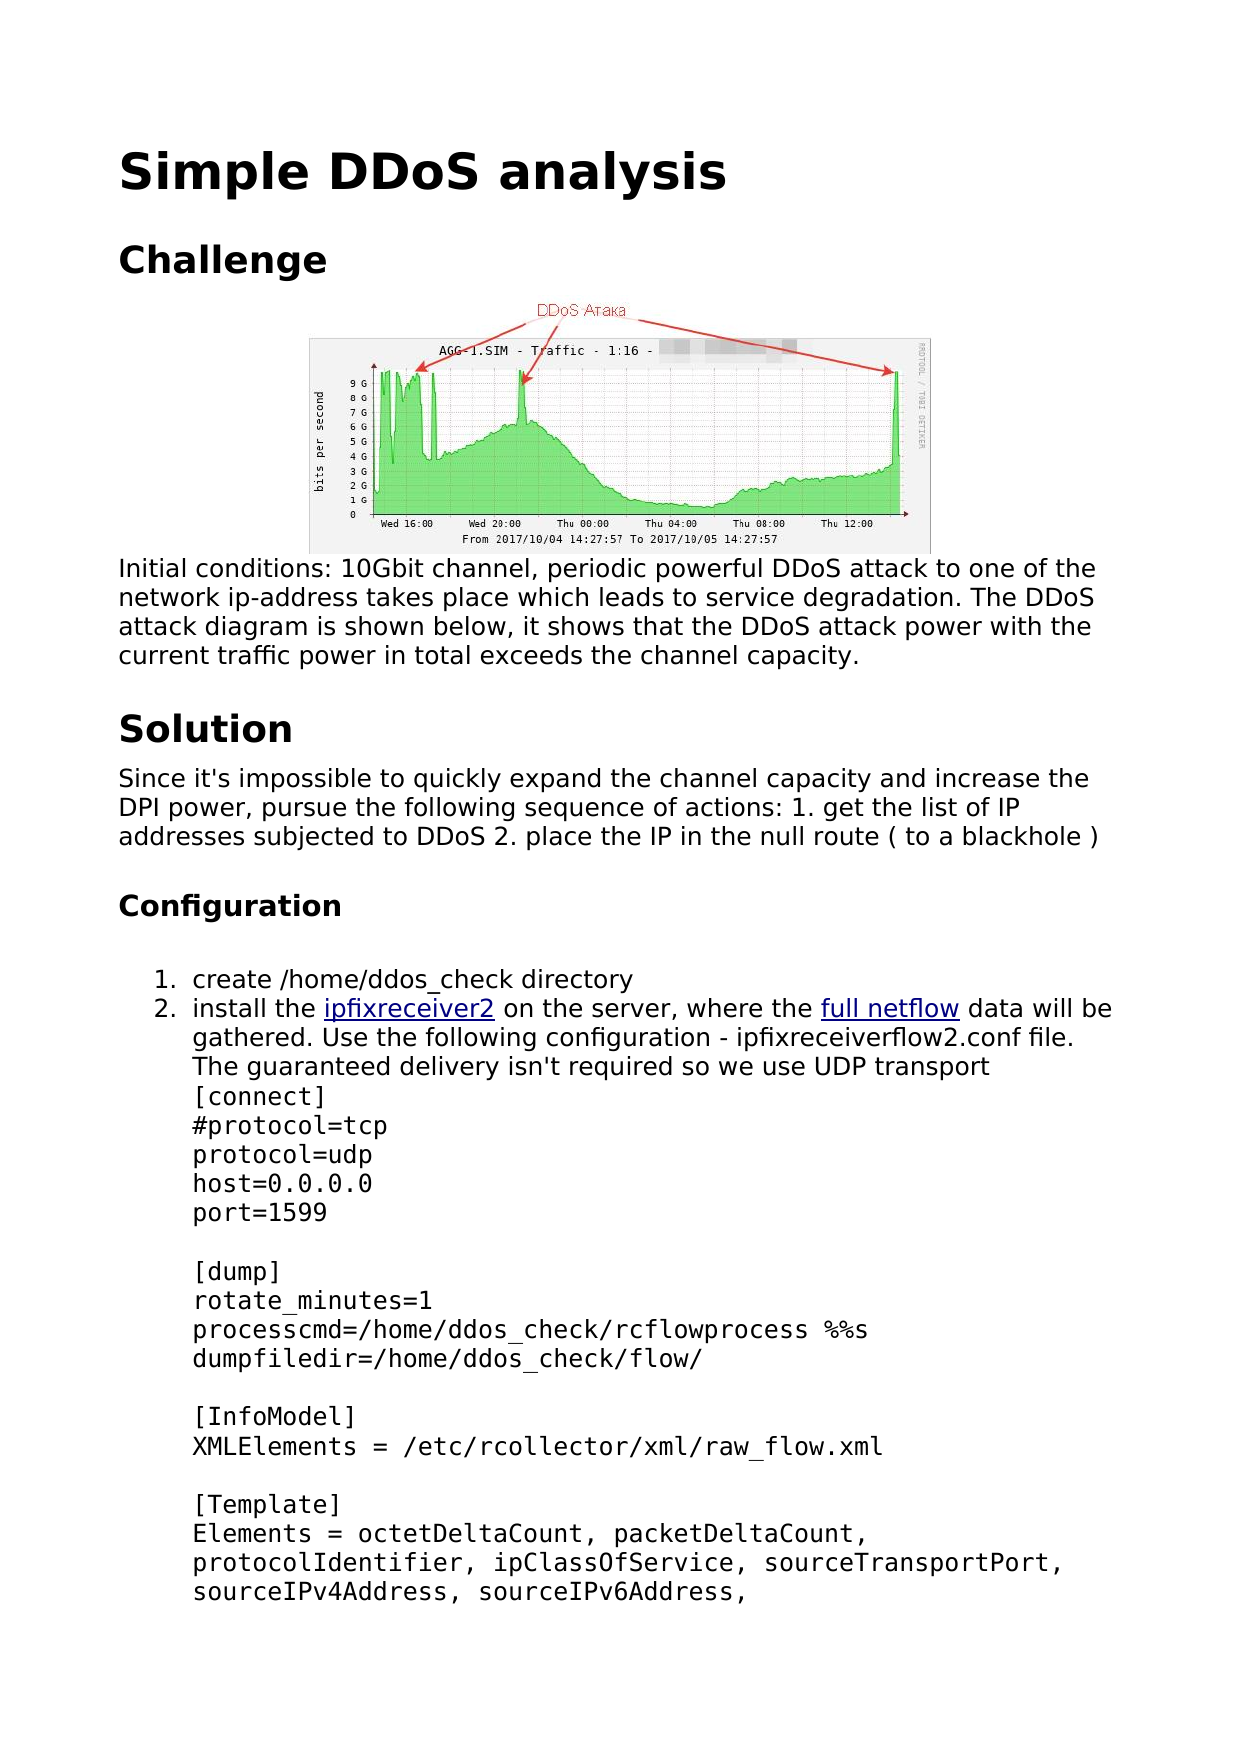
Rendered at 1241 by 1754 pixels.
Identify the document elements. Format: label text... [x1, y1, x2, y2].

subtitle Configuration [118, 889, 1122, 923]
text Since it's impossible to quickly expand the channel capacity and increase the DPI power, pursue the following sequence of actions: 1. get the list of IP addresses subjected to DDoS 2. place the IP in the null route ( to a blackhole ) [118, 764, 1122, 852]
subtitle Solution [118, 708, 1122, 752]
picture [307, 295, 933, 554]
subtitle Simple DDoS analysis [118, 143, 1122, 201]
text Initial conditions: 10Gbit channel, periodic powerful DDoS attack to one of the network ip-address takes place which leads to service degradation. The DDoS attack diagram is shown below, it shows that the DDoS attack power with the current traffic power in total exceeds the channel capacity. [118, 295, 1122, 671]
list install the ipfixreceiver2 on the server, where the full netflow data will be gathered. Use the following configuration - ipfixreceiverflow2.conf file. The guaranteed delivery isn't required so we use UDP transport [177, 994, 1122, 1082]
subtitle Challenge [118, 239, 1122, 282]
list [connect] #protocol=tcp protocol=udp host=0.0.0.0 port=1599 [dump] rotate_minutes=1 processcmd=/home/ddos_check/rcflowprocess %%s dumpfiledir=/home/ddos_check/flow/ [InfoModel] XMLElements = /etc/rcollector/xml/raw_flow.xml [Template] Elements = octetDeltaCount, packetDeltaCount, protocolIdentifier, ipClassOfService, sourceTransportPort, sourceIPv4Address, sourceIPv6Address, [177, 1082, 1122, 1607]
list create /home/ddos_check directory [177, 965, 1122, 994]
